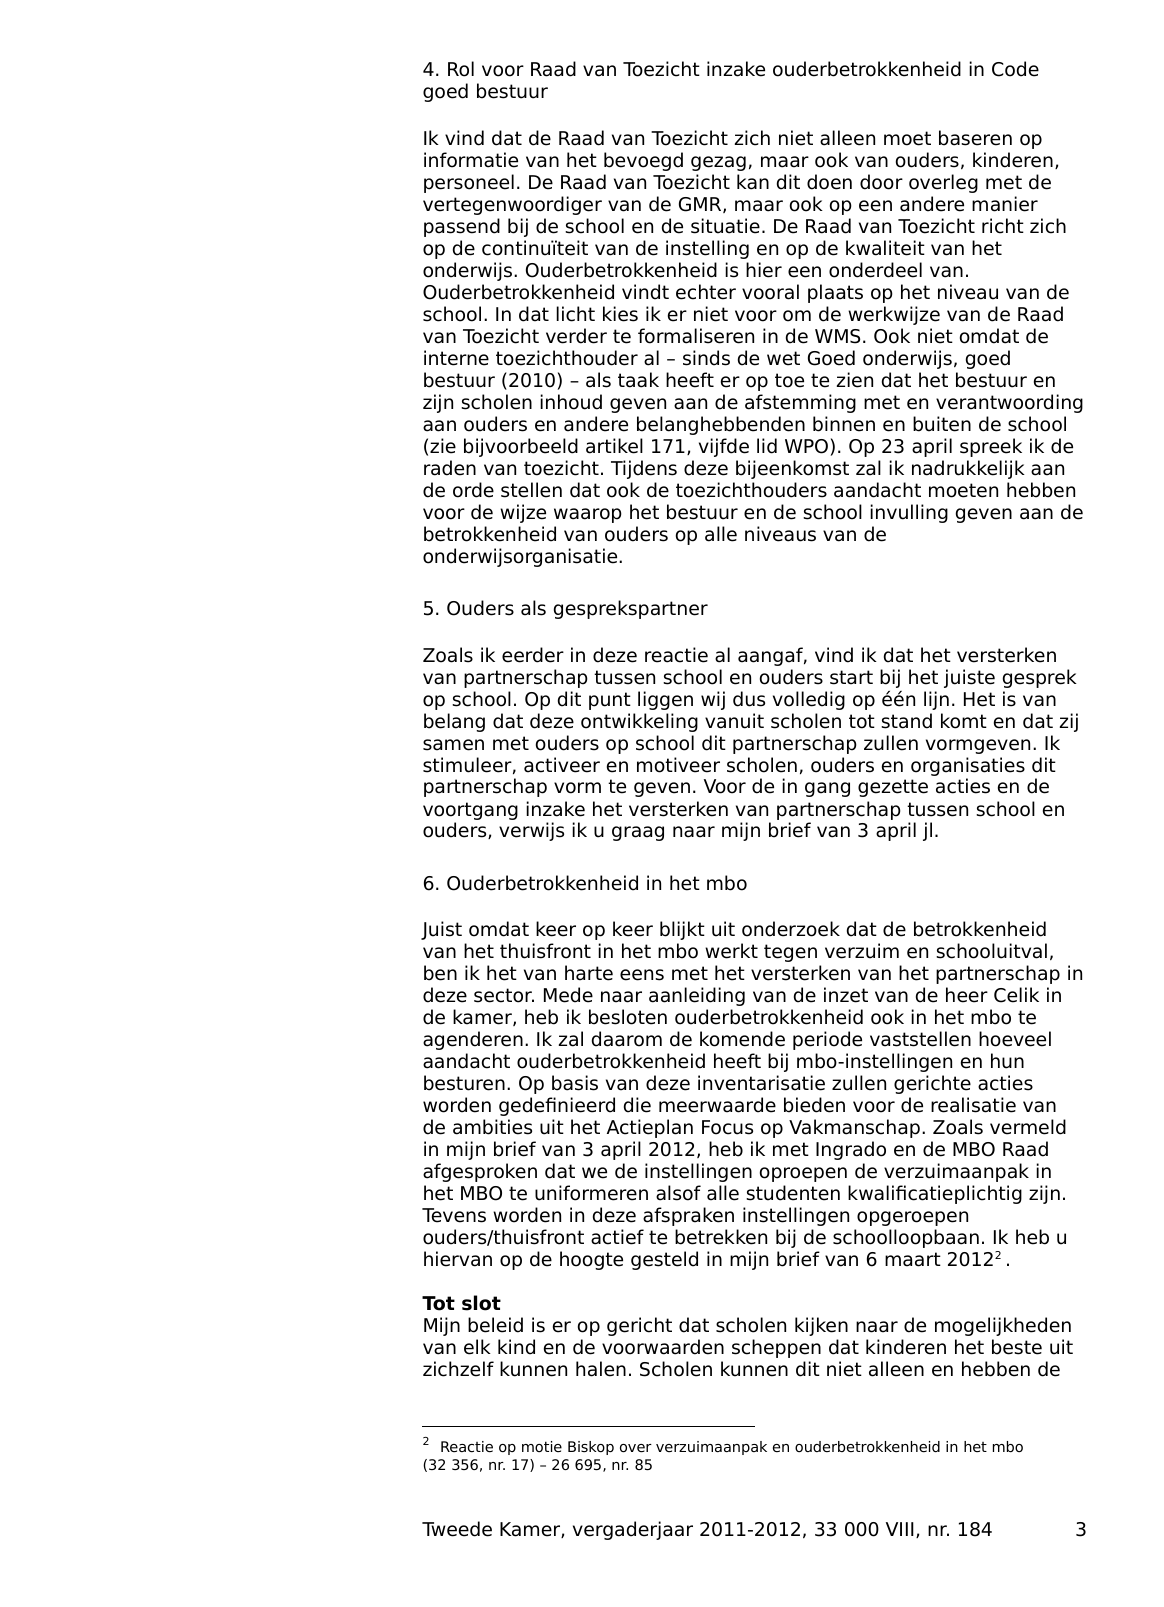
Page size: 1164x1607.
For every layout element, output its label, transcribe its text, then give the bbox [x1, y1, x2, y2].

text Ik vind dat de Raad van Toezicht zich niet alleen moet baseren op informatie van het bevoegd gezag, maar ook van ouders, kinderen, personeel. De Raad van Toezicht kan dit doen door overleg met de vertegenwoordiger van de GMR, maar ook op een andere manier passend bij de school en de situatie. De Raad van Toezicht richt zich op de continuïteit van de instelling en op de kwaliteit van het onderwijs. Ouderbetrokkenheid is hier een onderdeel van. Ouderbetrokkenheid vindt echter vooral plaats op het niveau van de school. In dat licht kies ik er niet voor om de werkwijze van de Raad van Toezicht verder te formaliseren in de WMS. Ook niet omdat de interne toezichthouder al – sinds de wet Goed onderwijs, goed bestuur (2010) – als taak heeft er op toe te zien dat het bestuur en zijn scholen inhoud geven aan de afstemming met en verantwoording aan ouders en andere belanghebbenden binnen en buiten de school (zie bijvoorbeeld artikel 171, vijfde lid WPO). Op 23 april spreek ik de raden van toezicht. Tijdens deze bijeenkomst zal ik nadrukkelijk aan de orde stellen dat ook de toezichthouders aandacht moeten hebben voor de wijze waarop het bestuur en de school invulling geven aan de betrokkenheid van ouders op alle niveaus van de onderwijsorganisatie. [422, 128, 1087, 568]
text Mijn beleid is er op gericht dat scholen kijken naar de mogelijkheden van elk kind en de voorwaarden scheppen dat kinderen het beste uit zichzelf kunnen halen. Scholen kunnen dit niet alleen en hebben de [422, 1315, 1087, 1381]
text Reactie op motie Biskop over verzuimaanpak en ouderbetrokkenheid in het mbo [422, 1435, 1087, 1457]
text Juist omdat keer op keer blijkt uit onderzoek dat de betrokkenheid van het thuisfront in het mbo werkt tegen verzuim en schooluitval, ben ik het van harte eens met het versterken van het partnerschap in deze sector. Mede naar aanleiding van de inzet van de heer Celik in de kamer, heb ik besloten ouderbetrokkenheid ook in het mbo te agenderen. Ik zal daarom de komende periode vaststellen hoeveel aandacht ouderbetrokkenheid heeft bij mbo-instellingen en hun besturen. Op basis van deze inventarisatie zullen gerichte acties worden gedefinieerd die meerwaarde bieden voor de realisatie van de ambities uit het Actieplan Focus op Vakmanschap. Zoals vermeld in mijn brief van 3 april 2012, heb ik met Ingrado en de MBO Raad afgesproken dat we de instellingen oproepen de verzuimaanpak in het MBO te uniformeren alsof alle studenten kwalificatieplichtig zijn. Tevens worden in deze afspraken instellingen opgeroepen ouders/thuisfront actief te betrekken bij de schoolloopbaan. Ik heb u hiervan op de hoogte gesteld in mijn brief van 6 maart 2012. [422, 919, 1087, 1271]
subtitle Tot slot [422, 1293, 1087, 1315]
subtitle 6. Ouderbetrokkenheid in het mbo [422, 872, 1087, 894]
text Zoals ik eerder in deze reactie al aangaf, vind ik dat het versterken van partnerschap tussen school en ouders start bij het juiste gesprek op school. Op dit punt liggen wij dus volledig op één lijn. Het is van belang dat deze ontwikkeling vanuit scholen tot stand komt en dat zij samen met ouders op school dit partnerschap zullen vormgeven. Ik stimuleer, activeer en motiveer scholen, ouders en organisaties dit partnerschap vorm te geven. Voor de in gang gezette acties en de voortgang inzake het versterken van partnerschap tussen school en ouders, verwijs ik u graag naar mijn brief van 3 april jl. [422, 644, 1087, 842]
subtitle 4. Rol voor Raad van Toezicht inzake ouderbetrokkenheid in Code goed bestuur [422, 59, 1087, 103]
text (32 356, nr. 17) – 26 695, nr. 85 [422, 1457, 1087, 1474]
subtitle 5. Ouders als gesprekspartner [422, 598, 1087, 619]
